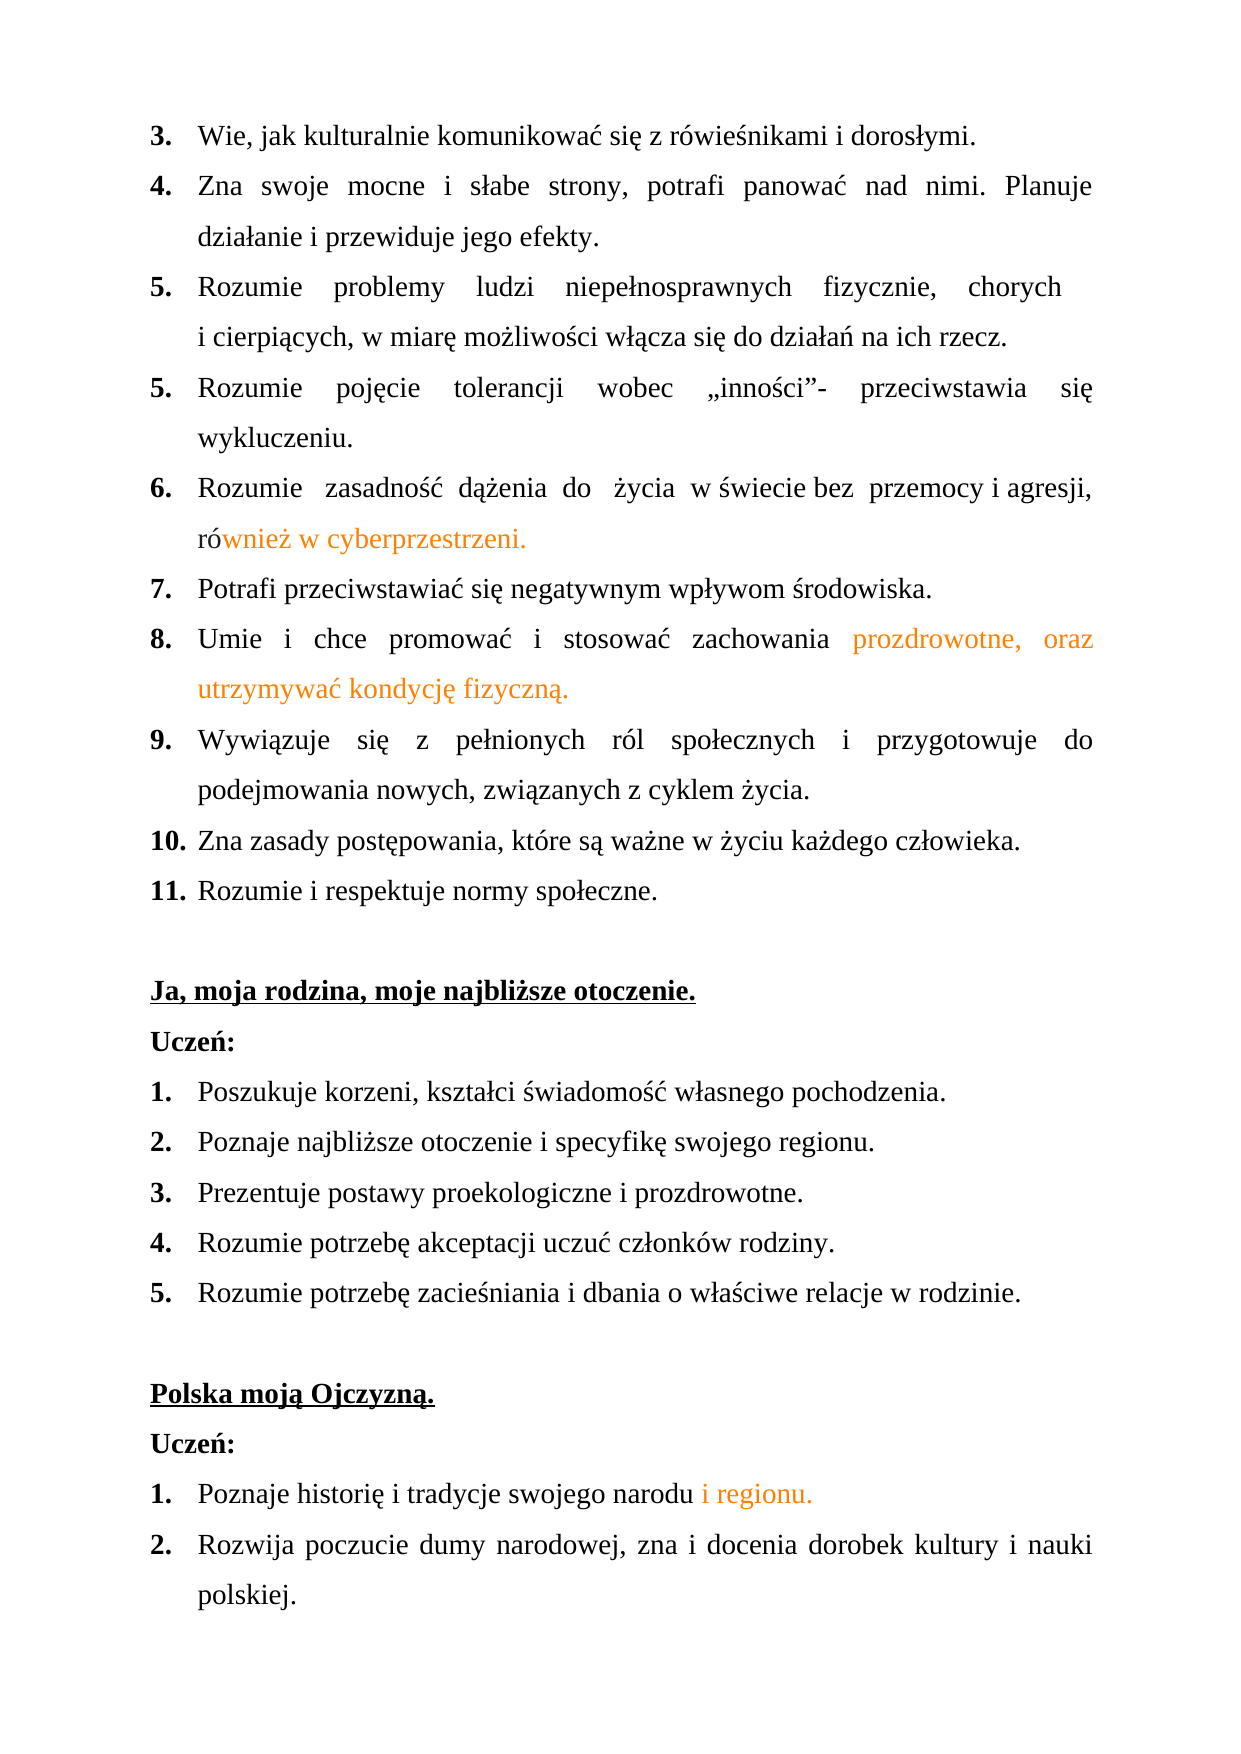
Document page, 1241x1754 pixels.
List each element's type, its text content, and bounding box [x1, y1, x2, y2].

subtitle Polska moją Ojczyzną. [150, 1376, 1094, 1409]
subtitle Rozumie problemy ludzi niepełnosprawnych fizycznie, chorych i cierpiących, w miarę możliwości włącza się do działań na ich rzecz. [150, 269, 1094, 353]
subtitle Wie, jak kulturalnie komunikować się z rówieśnikami i dorosłymi. [150, 118, 1094, 152]
subtitle Poznaje historię i tradycje swojego narodu i regionu. [150, 1477, 1094, 1510]
subtitle Rozwija poczucie dumy narodowej, zna i docenia dorobek kultury i nauki polskiej. [150, 1527, 1094, 1611]
subtitle Rozumie i respektuje normy społeczne. [150, 873, 1094, 906]
subtitle Zna zasady postępowania, które są ważne w życiu każdego człowieka. [150, 823, 1094, 856]
subtitle Wywiązuje się z pełnionych ról społecznych i przygotowuje do podejmowania nowych, związanych z cyklem życia. [150, 722, 1094, 806]
subtitle Rozumie pojęcie tolerancji wobec „inności”- przeciwstawia się wykluczeniu. [150, 370, 1094, 454]
subtitle Poznaje najbliższe otoczenie i specyfikę swojego regionu. [150, 1124, 1094, 1158]
subtitle Rozumie potrzebę akceptacji uczuć członków rodziny. [150, 1225, 1094, 1259]
subtitle Uczeń: [150, 1426, 1094, 1460]
subtitle Rozumie potrzebę zacieśniania i dbania o właściwe relacje w rodzinie. [150, 1275, 1094, 1309]
subtitle Prezentuje postawy proekologiczne i prozdrowotne. [150, 1175, 1094, 1208]
subtitle Uczeń: [150, 1024, 1094, 1057]
subtitle Ja, moja rodzina, moje najbliższe otoczenie. [150, 973, 1094, 1007]
subtitle Potrafi przeciwstawiać się negatywnym wpływom środowiska. [150, 571, 1094, 604]
subtitle Poszukuje korzeni, kształci świadomość własnego pochodzenia. [150, 1074, 1094, 1108]
subtitle Umie i chce promować i stosować zachowania prozdrowotne, oraz utrzymywać kondycję fizyczną. [150, 621, 1094, 705]
subtitle Zna swoje mocne i słabe strony, potrafi panować nad nimi. Planuje działanie i przewiduje jego efekty. [150, 168, 1094, 252]
subtitle Rozumie zasadność dążenia do życia w świecie bez przemocy i agresji, również w cyberprzestrzeni. [150, 470, 1094, 554]
